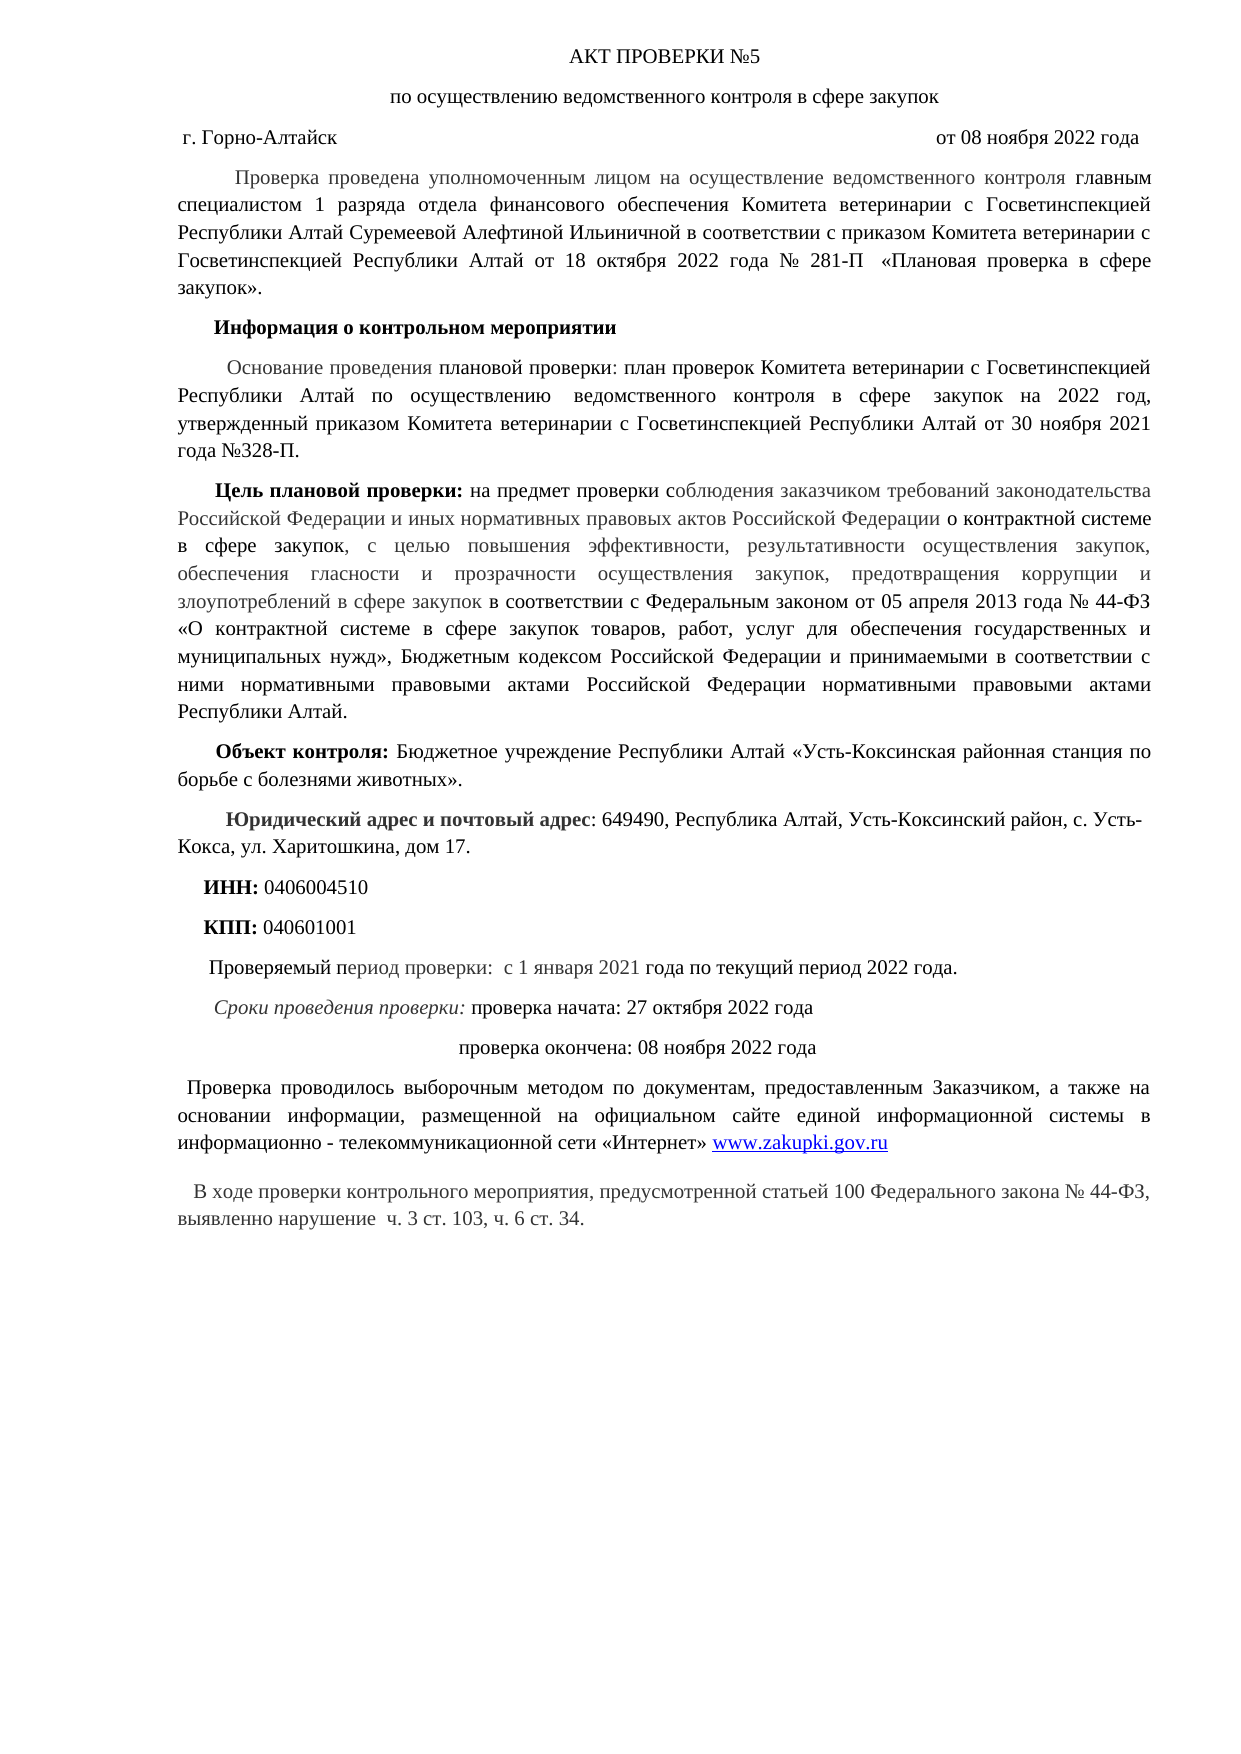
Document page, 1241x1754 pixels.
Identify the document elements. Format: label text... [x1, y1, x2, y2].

text ИНН: 0406004510 [177, 874, 1152, 899]
text Информация о контрольном мероприятии [177, 315, 1152, 339]
text Проверка проводилось выборочным методом по документам, предоставленным Заказчиком, а также на основании информации, размещенной на официальном сайте единой информационной системы в информационно - телекоммуникационной сети «Интернет» www.zakupki.gov.ru [177, 1075, 1152, 1154]
text проверка окончена: 08 ноября 2022 года [177, 1035, 1152, 1059]
text Сроки проведения проверки: проверка начата: 27 октября 2022 года [177, 995, 1152, 1019]
text В ходе проверки контрольного мероприятия, предусмотренной статьей 100 Федерального закона № 44-ФЗ, выявленно нарушение ч. 3 ст. 103, ч. 6 ст. 34. [177, 1179, 1152, 1230]
text Основание проведения плановой проверки: план проверок Комитета ветеринарии с Госветинспекцией Республики Алтай по осуществлению ведомственного контроля в сфере закупок на 2022 год, утвержденный приказом Комитета ветеринарии с Госветинспекцией Республики Алтай от 30 ноября 2021 года №328-П. [177, 355, 1152, 462]
text по осуществлению ведомственного контроля в сфере закупок [177, 84, 1152, 108]
text Объект контроля: Бюджетное учреждение Республики Алтай «Усть-Коксинская районная станция по борьбе с болезнями животных». [177, 739, 1152, 791]
text Юридический адрес и почтовый адрес: 649490, Республика Алтай, Усть-Коксинский район, с. Усть-Кокса, ул. Харитошкина, дом 17. [177, 807, 1152, 858]
text АКТ ПРОВЕРКИ №5 [177, 44, 1152, 68]
text Проверяемый период проверки: с 1 января 2021 года по текущий период 2022 года. [177, 955, 1152, 979]
text КПП: 040601001 [177, 915, 1152, 939]
text г. Горно-Алтайск от 08 ноября 2022 года [177, 124, 1152, 149]
text Проверка проведена уполномоченным лицом на осуществление ведомственного контроля главным специалистом 1 разряда отдела финансового обеспечения Комитета ветеринарии с Госветинспекцией Республики Алтай Суремеевой Алефтиной Ильиничной в соответствии с приказом Комитета ветеринарии с Госветинспекцией Республики Алтай от 18 октября 2022 года № 281-П «Плановая проверка в сфере закупок». [177, 165, 1152, 299]
text Цель плановой проверки: на предмет проверки соблюдения заказчиком требований законодательства Российской Федерации и иных нормативных правовых актов Российской Федерации о контрактной системе в сфере закупок, с целью повышения эффективности, результативности осуществления закупок, обеспечения гласности и прозрачности осуществления закупок, предотвращения коррупции и злоупотреблений в сфере закупок в соответствии с Федеральным законом от 05 апреля 2013 года № 44-ФЗ «О контрактной системе в сфере закупок товаров, работ, услуг для обеспечения государственных и муниципальных нужд», Бюджетным кодексом Российской Федерации и принимаемыми в соответствии с ними нормативными правовыми актами Российской Федерации нормативными правовыми актами Республики Алтай. [177, 478, 1152, 723]
